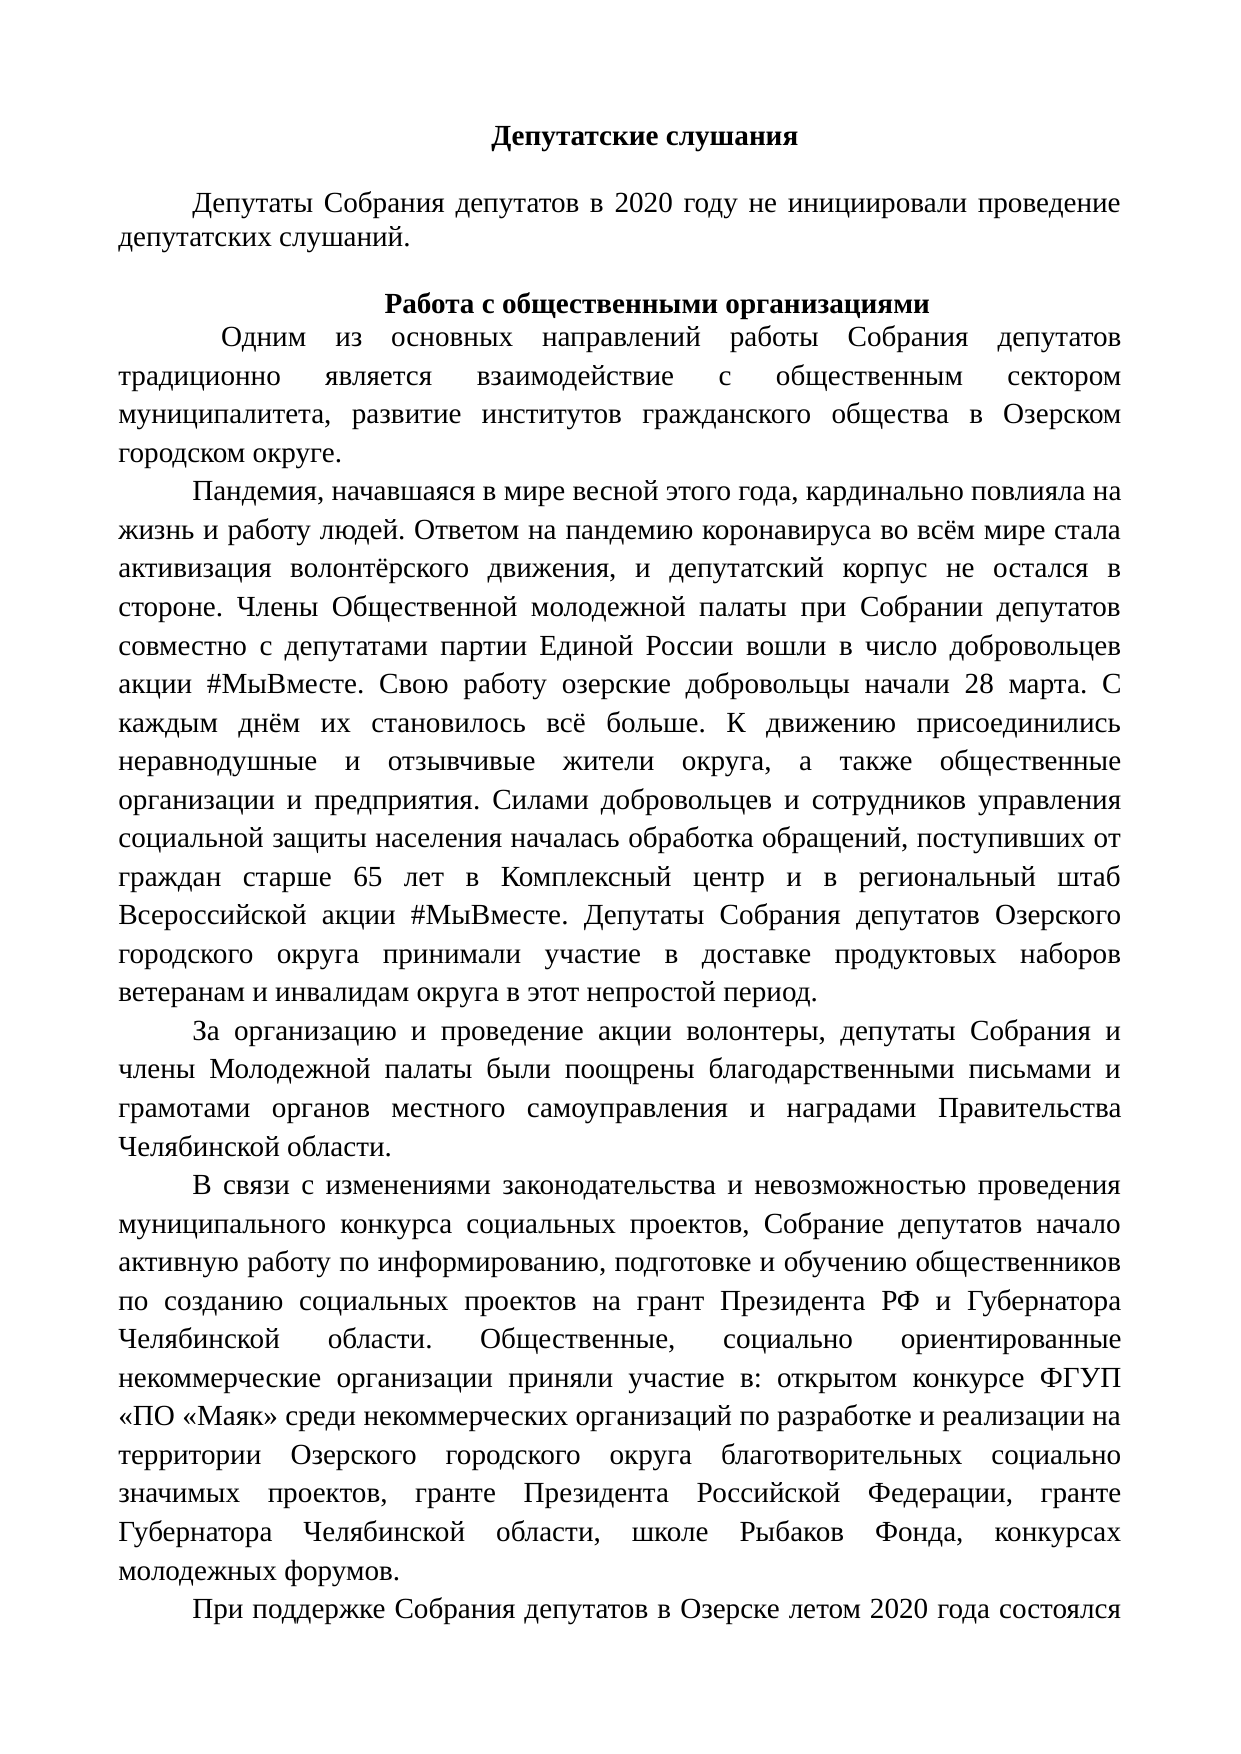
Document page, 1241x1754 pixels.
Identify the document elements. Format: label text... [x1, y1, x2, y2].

text Работа с общественными организациями [118, 286, 1122, 319]
text Депутаты Собрания депутатов в 2020 году не инициировали проведение депутатских слушаний. [118, 185, 1122, 252]
text В связи с изменениями законодательства и невозможностью проведения муниципального конкурса социальных проектов, Собрание депутатов начало активную работу по информированию, подготовке и обучению общественников по созданию социальных проектов на грант Президента РФ и Губернатора Челябинской области. Общественные, социально ориентированные некоммерческие организации приняли участие в: открытом конкурсе ФГУП «ПО «Маяк» среди некоммерческих организаций по разработке и реализации на территории Озерского городского округа благотворительных социально значимых проектов, гранте Президента Российской Федерации, гранте Губернатора Челябинской области, школе Рыбаков Фонда, конкурсах молодежных форумов. [118, 1167, 1122, 1586]
text Пандемия, начавшаяся в мире весной этого года, кардинально повлияла на жизнь и работу людей. Ответом на пандемию коронавируса во всём мире стала активизация волонтёрского движения, и депутатский корпус не остался в стороне. Члены Общественной молодежной палаты при Собрании депутатов совместно с депутатами партии Единой России вошли в число добровольцев акции #МыВместе. Свою работу озерские добровольцы начали 28 марта. С каждым днём их становилось всё больше. К движению присоединились неравнодушные и отзывчивые жители округа, а также общественные организации и предприятия. Силами добровольцев и сотрудников управления социальной защиты населения началась обработка обращений, поступивших от граждан старше 65 лет в Комплексный центр и в региональный штаб Всероссийской акции #МыВместе. Депутаты Собрания депутатов Озерского городского округа принимали участие в доставке продуктовых наборов ветеранам и инвалидам округа в этот непростой период. [118, 473, 1122, 1008]
text За организацию и проведение акции волонтеры, депутаты Собрания и члены Молодежной палаты были поощрены благодарственными письмами и грамотами органов местного самоуправления и наградами Правительства Челябинской области. [118, 1013, 1122, 1162]
text Депутатские слушания [118, 118, 1122, 152]
text При поддержке Собрания депутатов в Озерске летом 2020 года состоялся [118, 1591, 1122, 1625]
text Одним из основных направлений работы Собрания депутатов традиционно является взаимодействие с общественным сектором муниципалитета, развитие институтов гражданского общества в Озерском городском округе. [118, 319, 1122, 468]
